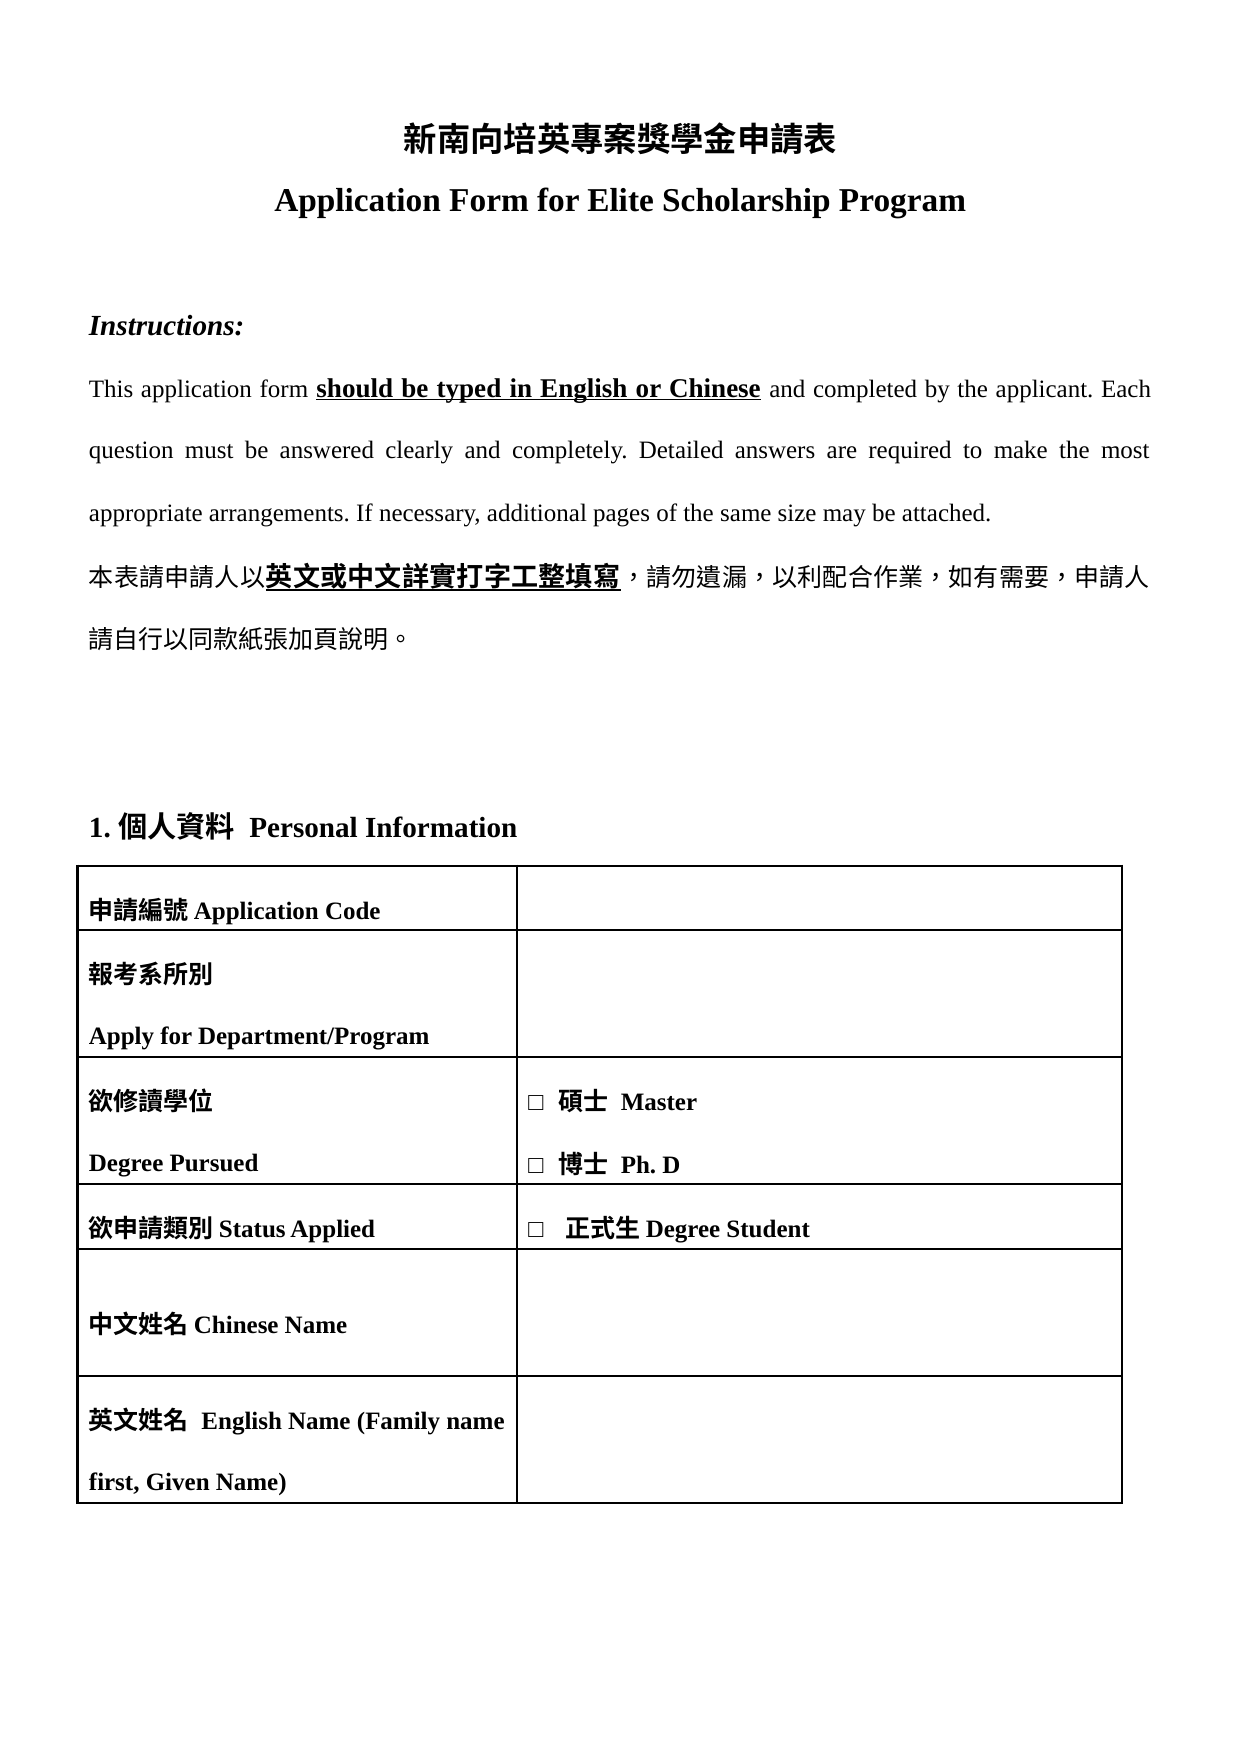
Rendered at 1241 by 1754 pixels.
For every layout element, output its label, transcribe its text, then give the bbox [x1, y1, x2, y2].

text 新南向培英專案獎學金申請表 [89, 96, 1152, 158]
table_header 申請編號Application Code [79, 867, 516, 929]
table_cell 正式生Degree Student [518, 1185, 1121, 1248]
table_cell 英文姓名 English Name (Family name first, Given Name) [79, 1377, 516, 1502]
text 本表請申請人以英文或中文詳實打字工整填寫，請勿遺漏，以利配合作業，如有需要，申請人請自行以同款紙張加頁說明。 [89, 533, 1152, 658]
table_cell 報考系所別 Apply for Department/Program [79, 931, 516, 1056]
table_header [518, 867, 1121, 929]
table_cell □ 碩士 Master □ 博士 Ph. D [518, 1058, 1121, 1183]
table_cell [518, 1377, 1121, 1502]
table_cell 欲申請類別Status Applied [79, 1185, 516, 1248]
table_cell 中文姓名Chinese Name [79, 1250, 516, 1375]
text 1. 個人資料 Personal Information [89, 783, 1152, 846]
text Application Form for Elite Scholarship Program [89, 158, 1152, 221]
table_cell 欲修讀學位 Degree Pursued [79, 1058, 516, 1183]
table_cell [518, 931, 1121, 1056]
text Instructions: [89, 283, 1152, 346]
table_cell [518, 1250, 1121, 1375]
text This application form should be typed in English or Chinese and completed by the applicant. Each question must be answered clearly and completely. Detailed answers are required to make the most appropriate arrangements. If necessary, additional pages of the same size may be attached. [89, 346, 1152, 533]
